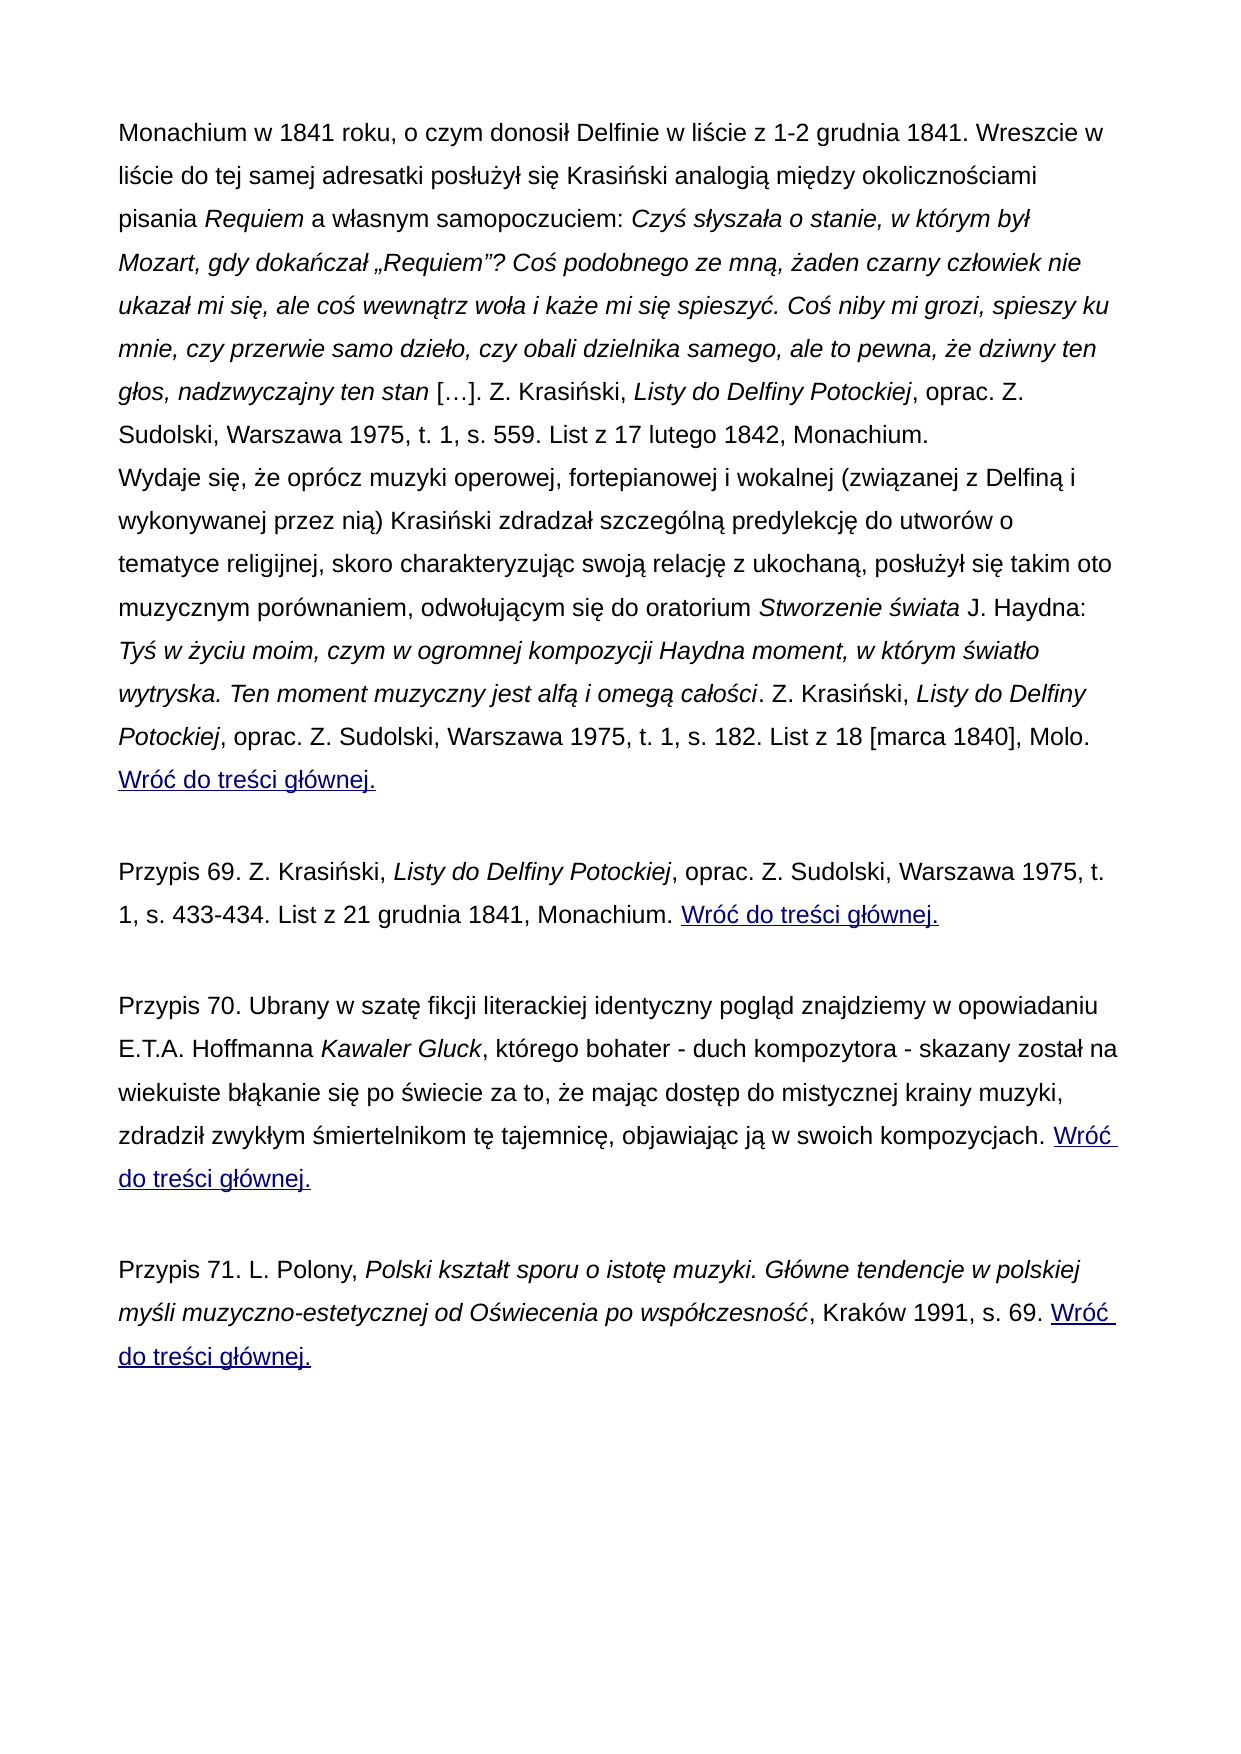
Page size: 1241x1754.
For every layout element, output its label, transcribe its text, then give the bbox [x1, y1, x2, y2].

text Przypis 69. Z. Krasiński, Listy do Delfiny Potockiej, oprac. Z. Sudolski, Warszawa 1975, t. 1, s. 433-434. List z 21 grudnia 1841, Monachium. Wróć do treści głównej. [118, 857, 1122, 928]
text Monachium w 1841 roku, o czym donosił Delfinie w liście z 1-2 grudnia 1841. Wreszcie w liście do tej samej adresatki posłużył się Krasiński analogią między okolicznościami pisania Requiem a własnym samopoczuciem: Czyś słyszała o stanie, w którym był Mozart, gdy dokańczał „Requiem”? Coś podobnego ze mną, żaden czarny człowiek nie ukazał mi się, ale coś wewnątrz woła i każe mi się spieszyć. Coś niby mi grozi, spieszy ku mnie, czy przerwie samo dzieło, czy obali dzielnika samego, ale to pewna, że dziwny ten głos, nadzwyczajny ten stan […]. Z. Krasiński, Listy do Delfiny Potockiej, oprac. Z. Sudolski, Warszawa 1975, t. 1, s. 559. List z 17 lutego 1842, Monachium. [118, 118, 1122, 449]
text Przypis 70. Ubrany w szatę fikcji literackiej identyczny pogląd znajdziemy w opowiadaniu E.T.A. Hoffmanna Kawaler Gluck, którego bohater - duch kompozytora - skazany został na wiekuiste błąkanie się po świecie za to, że mając dostęp do mistycznej krainy muzyki, zdradził zwykłym śmiertelnikom tę tajemnicę, objawiając ją w swoich kompozycjach. Wróć do treści głównej. [118, 991, 1122, 1192]
text Przypis 71. L. Polony, Polski kształt sporu o istotę muzyki. Główne tendencje w polskiej myśli muzyczno-estetycznej od Oświecenia po współczesność, Kraków 1991, s. 69. Wróć do treści głównej. [118, 1255, 1122, 1370]
text Wydaje się, że oprócz muzyki operowej, fortepianowej i wokalnej (związanej z Delfiną i wykonywanej przez nią) Krasiński zdradzał szczególną predylekcję do utworów o tematyce religijnej, skoro charakteryzując swoją relację z ukochaną, posłużył się takim oto muzycznym porównaniem, odwołującym się do oratorium Stworzenie świata J. Haydna: Tyś w życiu moim, czym w ogromnej kompozycji Haydna moment, w którym światło wytryska. Ten moment muzyczny jest alfą i omegą całości. Z. Krasiński, Listy do Delfiny Potockiej, oprac. Z. Sudolski, Warszawa 1975, t. 1, s. 182. List z 18 [marca 1840], Molo. Wróć do treści głównej. [118, 463, 1122, 794]
